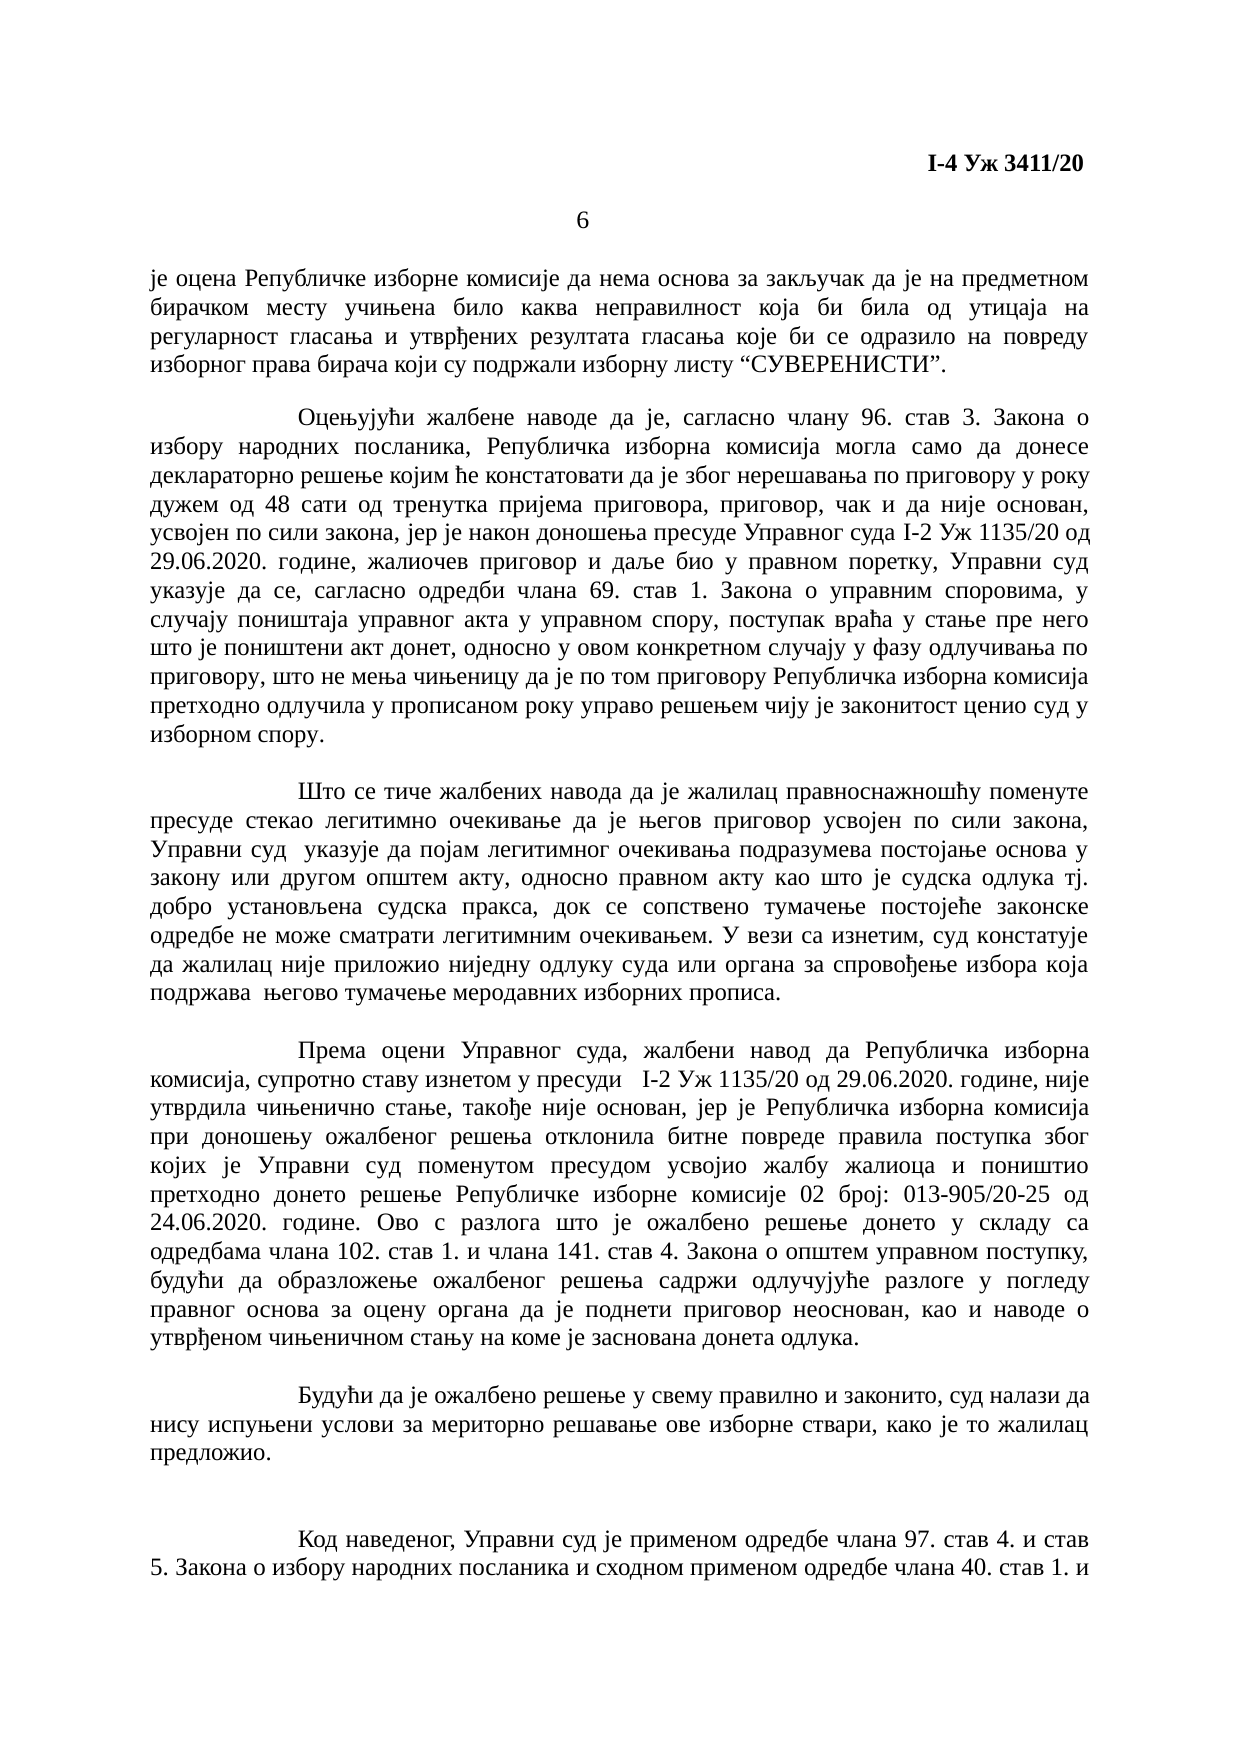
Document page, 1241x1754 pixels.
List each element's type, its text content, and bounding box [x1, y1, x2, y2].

text Будући да је ожалбено решење у свему правилно и законито, суд налази да нису испуњени услови за мериторно решавање ове изборне ствари, како је то жалилац предложио. [150, 1380, 1090, 1466]
text је оцена Републичке изборне комисије да нема основа за закључак да је на предметном бирачком месту учињена било каква неправилност која би била од утицаја на регуларност гласања и утврђених резултата гласања које би се одразило на повреду изборног права бирача који су подржали изборну листу “СУВЕРЕНИСТИ”. [150, 263, 1090, 378]
text Код наведеног, Управни суд је применом одредбе члана 97. став 4. и став 5. Закона о избору народних посланика и сходном применом одредбе члана 40. став 1. и [150, 1524, 1090, 1581]
text Према оцени Управног суда, жалбени навод да Републичка изборна комисија, супротно ставу изнетом у пресуди I-2 Уж 1135/20 од 29.06.2020. године, није утврдила чињенично стање, такође није основан, јер је Републичка изборна комисија при доношењу ожалбеног решења отклонила битне повреде правила поступка због којих је Управни суд поменутом пресудом усвојио жалбу жалиоца и поништио претходно донето решење Републичке изборне комисије 02 број: 013-905/20-25 од 24.06.2020. године. Ово с разлога што је ожалбено решење донето у складу са одредбама члана 102. став 1. и члана 141. став 4. Закона о општем управном поступку, будући да образложење ожалбеног решења садржи одлучујуће разлоге у погледу правног основа за оцену органа да је поднети приговор неоснован, као и наводе о утврђеном чињеничном стању на коме је заснована донета одлука. [150, 1035, 1090, 1351]
text Што се тиче жалбених навода да је жалилац правноснажношћу поменуте пресуде стекао легитимно очекивање да је његов приговор усвојен по сили закона, Управни суд указује да појам легитимног очекивања подразумева постојање основа у закону или другом општем акту, односно правном акту као што је судска одлука тј. добро установљена судска пракса, док се сопствено тумачење постојеће законске одредбе не може сматрати легитимним очекивањем. У вези са изнетим, суд констатује да жалилац није приложио ниједну одлуку суда или органа за спровођење избора која подржава његово тумачење меродавних изборних прописа. [150, 776, 1090, 1006]
text Оцењујући жалбене наводе да је, сагласно члану 96. став 3. Закона о избору народних посланика, Републичка изборна комисија могла само да донесе деклараторно решење којим ће констатовати да је због нерешавања по приговору у року дужем од 48 сати од тренутка пријема приговора, приговор, чак и да није основан, усвојен по сили закона, јер је након доношења пресуде Управног суда I-2 Уж 1135/20 од 29.06.2020. године, жалиочев приговор и даље био у правном поретку, Управни суд указује да се, сагласно одредби члана 69. став 1. Закона о управним споровима, у случају поништаја управног акта у управном спору, поступак враћа у стање пре него што је поништени акт донет, односно у овом конкретном случају у фазу одлучивања по приговору, што не мења чињеницу да је по том приговору Републичка изборна комисија претходно одлучила у прописаном року управо решењем чију је законитост ценио суд у изборном спору. [150, 402, 1090, 747]
